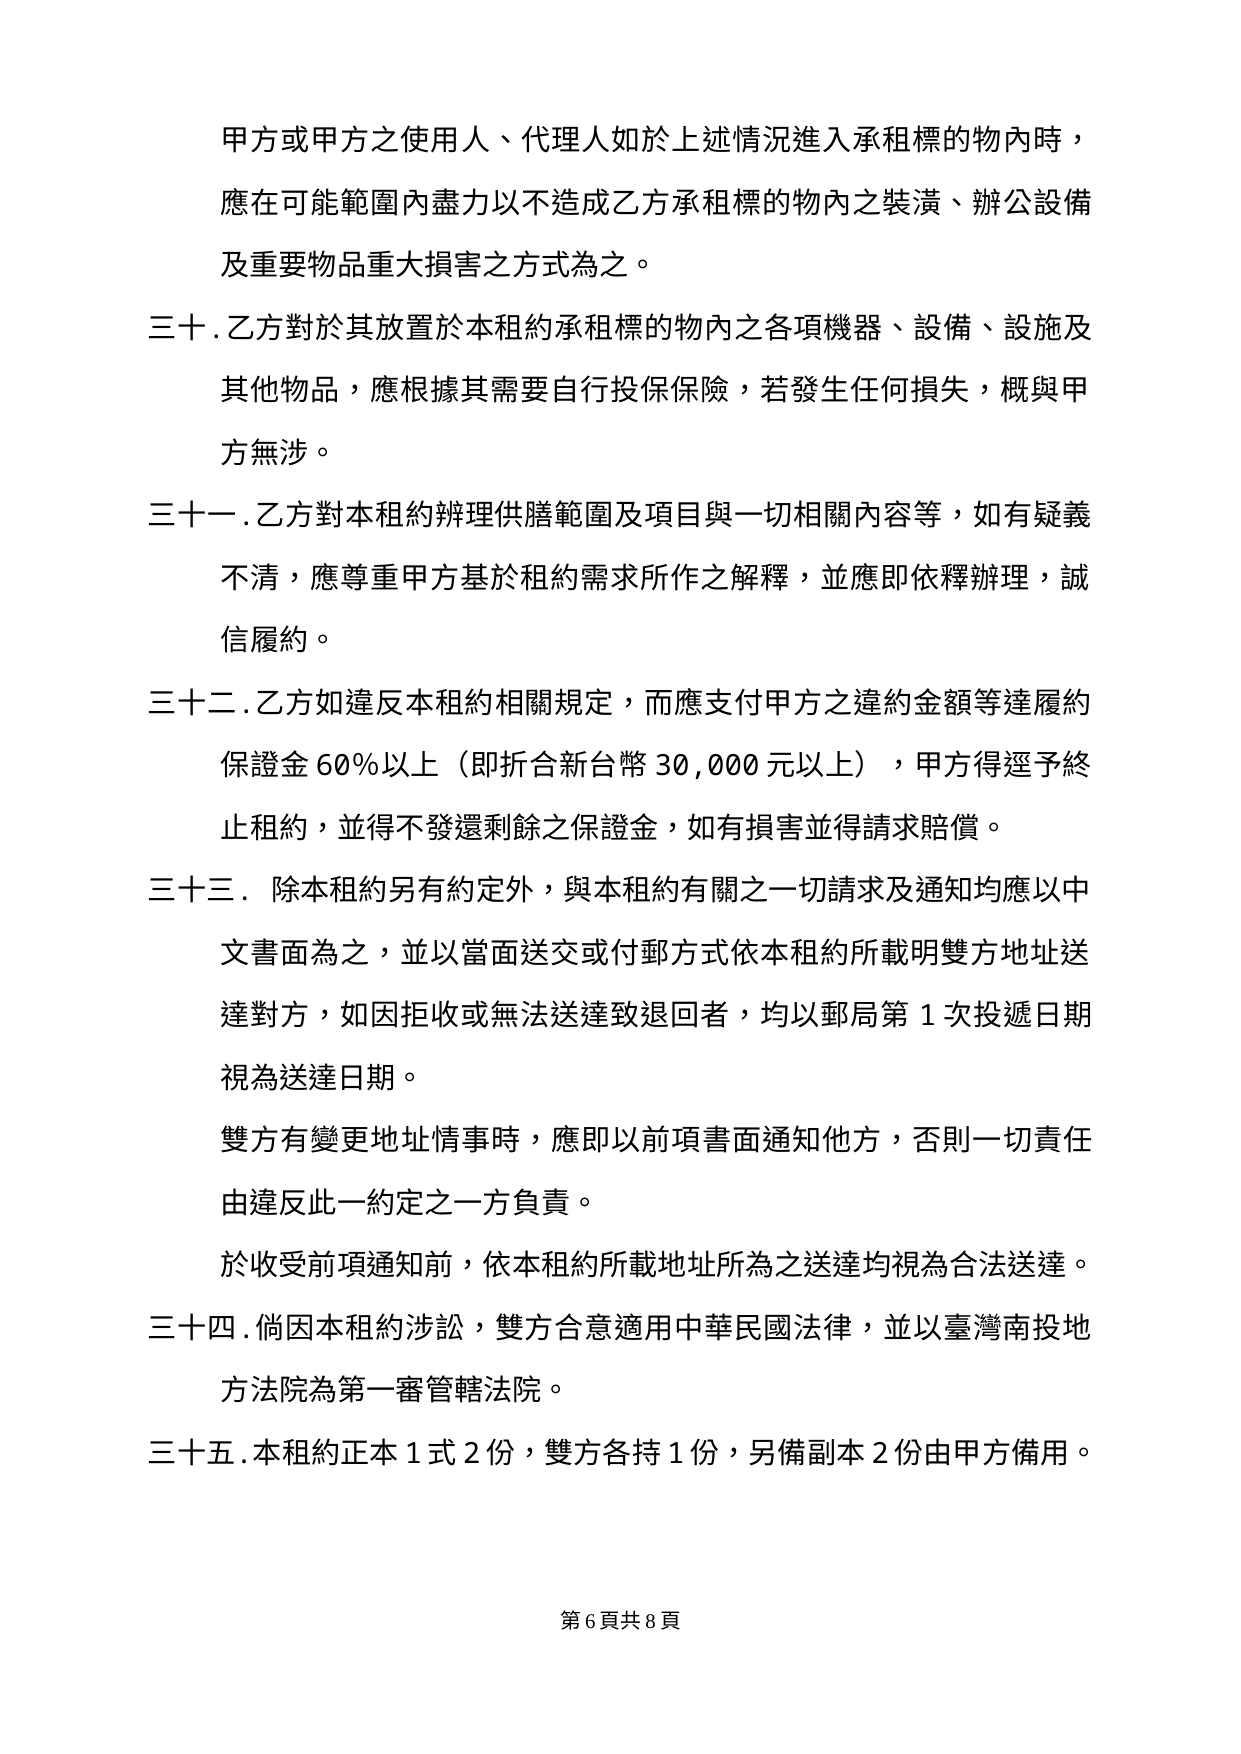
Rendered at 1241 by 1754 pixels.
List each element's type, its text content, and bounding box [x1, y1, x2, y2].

text 三十.乙方對於其放置於本租約承租標的物內之各項機器、設備、設施及其他物品，應根據其需要自行投保保險，若發生任何損失，概與甲方無涉。 [148, 284, 1092, 471]
text 三十一.乙方對本租約辨理供膳範圍及項目與一切相關內容等，如有疑義不清，應尊重甲方基於租約需求所作之解釋，並應即依釋辦理，誠信履約。 [148, 471, 1092, 659]
text 於收受前項通知前，依本租約所載地址所為之送達均視為合法送達。 [220, 1221, 1092, 1284]
text 雙方有變更地址情事時，應即以前項書面通知他方，否則一切責任由違反此一約定之一方負責。 [220, 1096, 1092, 1221]
text 三十五.本租約正本1式2份，雙方各持1份，另備副本2份由甲方備用。 [148, 1409, 1092, 1471]
text 三十二.乙方如違反本租約相關規定，而應支付甲方之違約金額等達履約保證金60％以上（即折合新台幣30,000元以上），甲方得逕予終止租約，並得不發還剩餘之保證金，如有損害並得請求賠償。 [148, 659, 1092, 846]
text 甲方或甲方之使用人、代理人如於上述情況進入承租標的物內時，應在可能範圍內盡力以不造成乙方承租標的物內之裝潢、辦公設備及重要物品重大損害之方式為之。 [220, 96, 1092, 284]
text 三十三. 除本租約另有約定外，與本租約有關之一切請求及通知均應以中文書面為之，並以當面送交或付郵方式依本租約所載明雙方地址送達對方，如因拒收或無法送達致退回者，均以郵局第1次投遞日期視為送達日期。 [148, 846, 1092, 1096]
text 三十四.倘因本租約涉訟，雙方合意適用中華民國法律，並以臺灣南投地方法院為第一審管轄法院。 [148, 1284, 1092, 1409]
